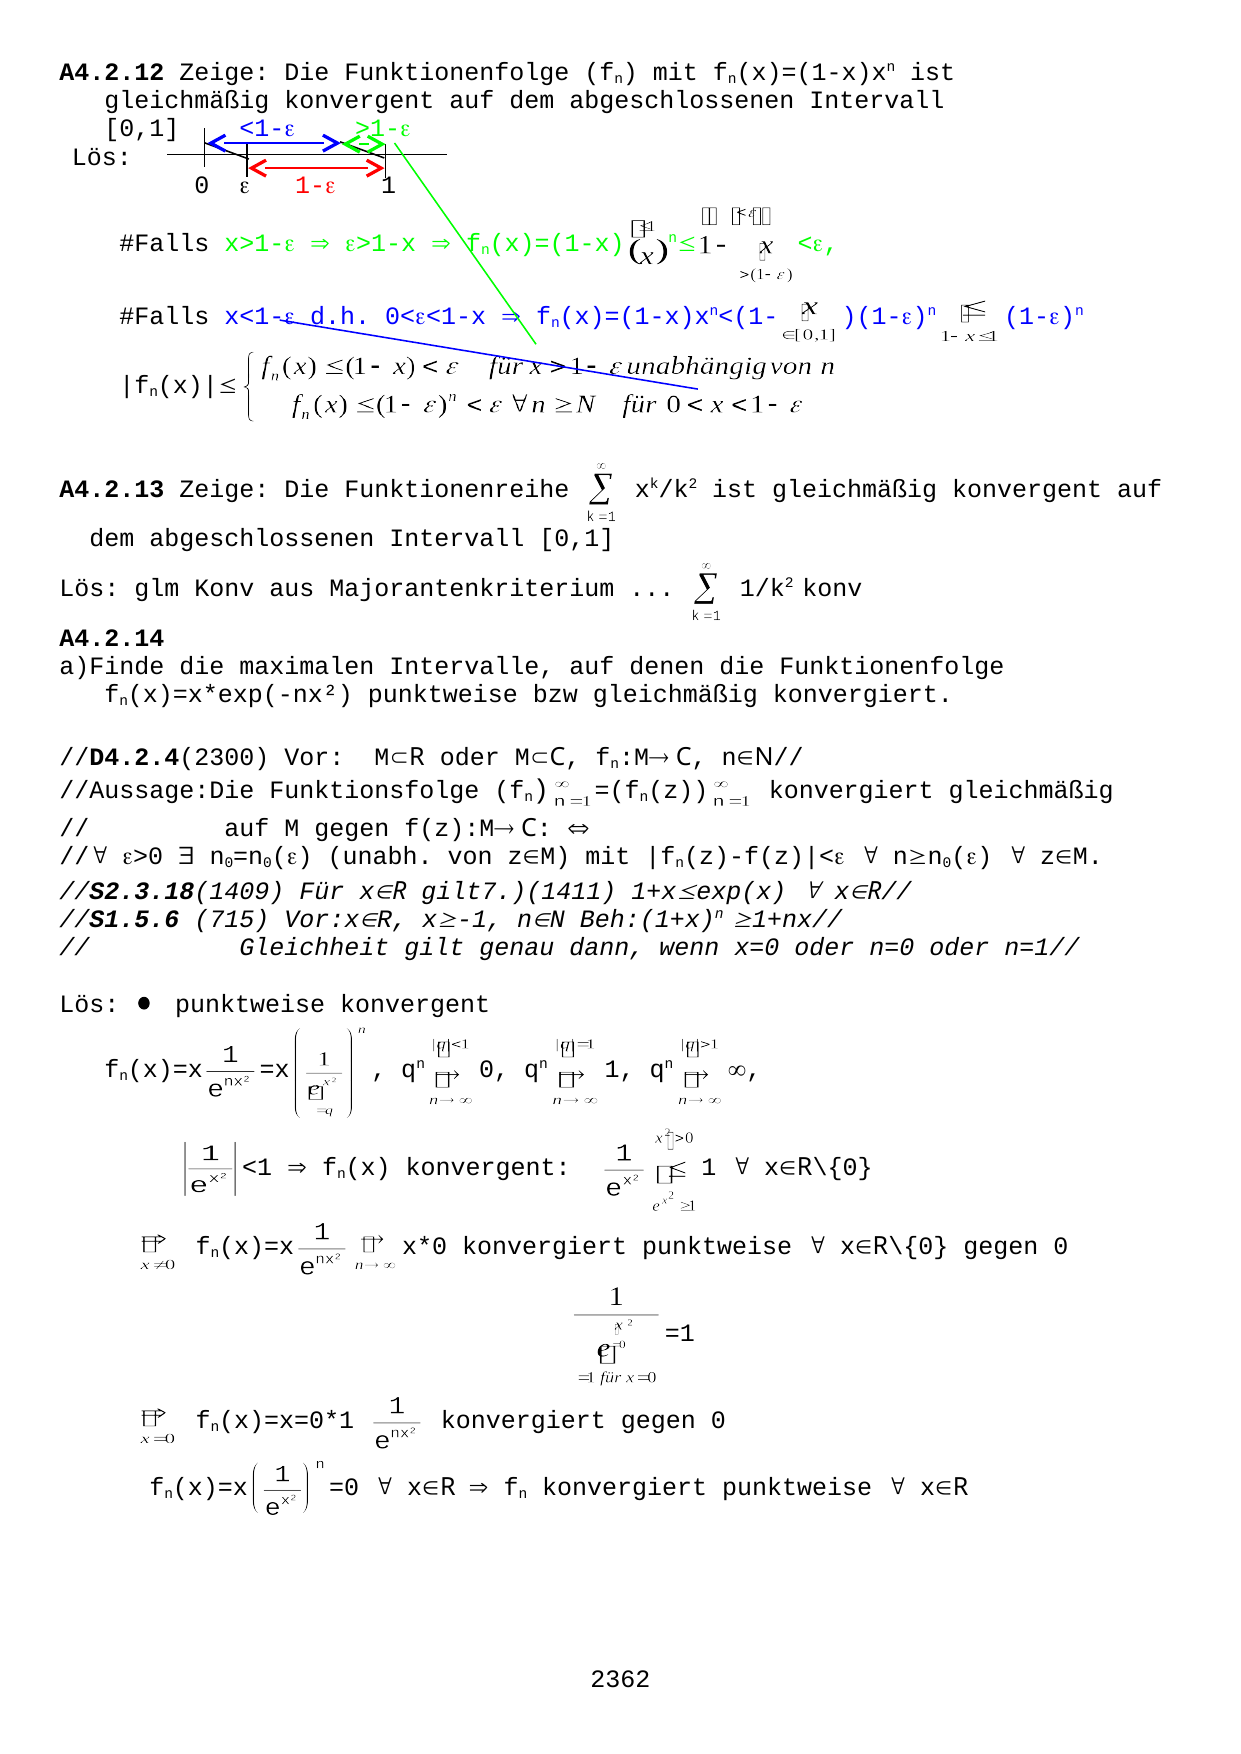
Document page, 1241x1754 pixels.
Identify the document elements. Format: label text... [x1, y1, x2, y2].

text // Gleichheit gilt genau dann, wenn x=0 oder n=0 oder n=1// [59, 935, 1181, 963]
text Lös: glm Konv aus Majorantenkriterium ... 1/k2 konv [59, 554, 1181, 625]
text fn(x)=x*exp(-nx²) punktweise bzw gleichmäßig konvergiert. [59, 682, 1181, 710]
text 0  1- 1 [59, 172, 433, 201]
subtitle A4.2.14 [59, 625, 1181, 653]
text [352, 144, 377, 150]
text #Falls x>1-  >1-x  fn(x)=(1-x)n<, [59, 201, 495, 289]
text #Falls x>1-  >1-x  fn(x)=(1-x)n<, [437, 201, 1181, 289]
text |fn(x)| [59, 346, 1181, 427]
text Lös: punktweise konvergent [59, 992, 1181, 1020]
text [248, 155, 385, 172]
text // >0  n0=n0() (unabh. von zM) mit |fn(z)-f(z)|<  nn0()  zM. [59, 844, 1181, 872]
text A4.2.12 Zeige: Die Funktionenfolge (fn) mit fn(x)=(1-x)xn ist [59, 59, 1181, 87]
text [248, 144, 357, 154]
text fn(x)=x=x, qn0, qn1, qn, [59, 1020, 1181, 1121]
text [397, 144, 1181, 172]
subtitle //S1.5.6 (715) Vor:xR, x-1, nN Beh:(1+x)n 1+nx// [59, 907, 1181, 935]
text <1  fn(x) konvergent: 1  xR\{0} [59, 1121, 1181, 1217]
text A4.2.13 Zeige: Die Funktionenreihe xk/k2 ist gleichmäßig konvergent auf [59, 455, 1181, 526]
text //S2.3.18(1409) Für xR gilt7.)(1411) 1+xexp(x)  xR// [59, 872, 1181, 907]
text dem abgeschlossenen Intervall [0,1] [59, 526, 1181, 554]
text Lös: [59, 144, 246, 172]
text //D4.2.4(2300) Vor: MR oder MC, fn:M C, nN// //Aussage:Die Funktionsfolge (fn)=(fn(z)) konvergiert gleichmäßig // auf M gegen f(z):M C:  [59, 738, 1181, 844]
text #Falls x<1- d.h. 0<<1-x  fn(x)=(1-x)xn<(1-)(1-)n(1-)n [59, 289, 1181, 346]
text a)Finde die maximalen Intervalle, auf denen die Funktionenfolge [59, 653, 1181, 682]
text fn(x)=xx*0 konvergiert punktweise  xR\{0} gegen 0 =1 fn(x)=x=0*1 konvergiert gegen 0 [59, 1217, 1181, 1453]
text [373, 146, 385, 154]
text [386, 155, 413, 172]
text fn(x)=x=0  xR  fn konvergiert punktweise  xR [59, 1453, 1181, 1523]
text [417, 172, 1181, 201]
text [0,1] <1- >1- [59, 116, 1181, 144]
text gleichmäßig konvergent auf dem abgeschlossenen Intervall [59, 87, 1181, 116]
text [386, 144, 400, 154]
